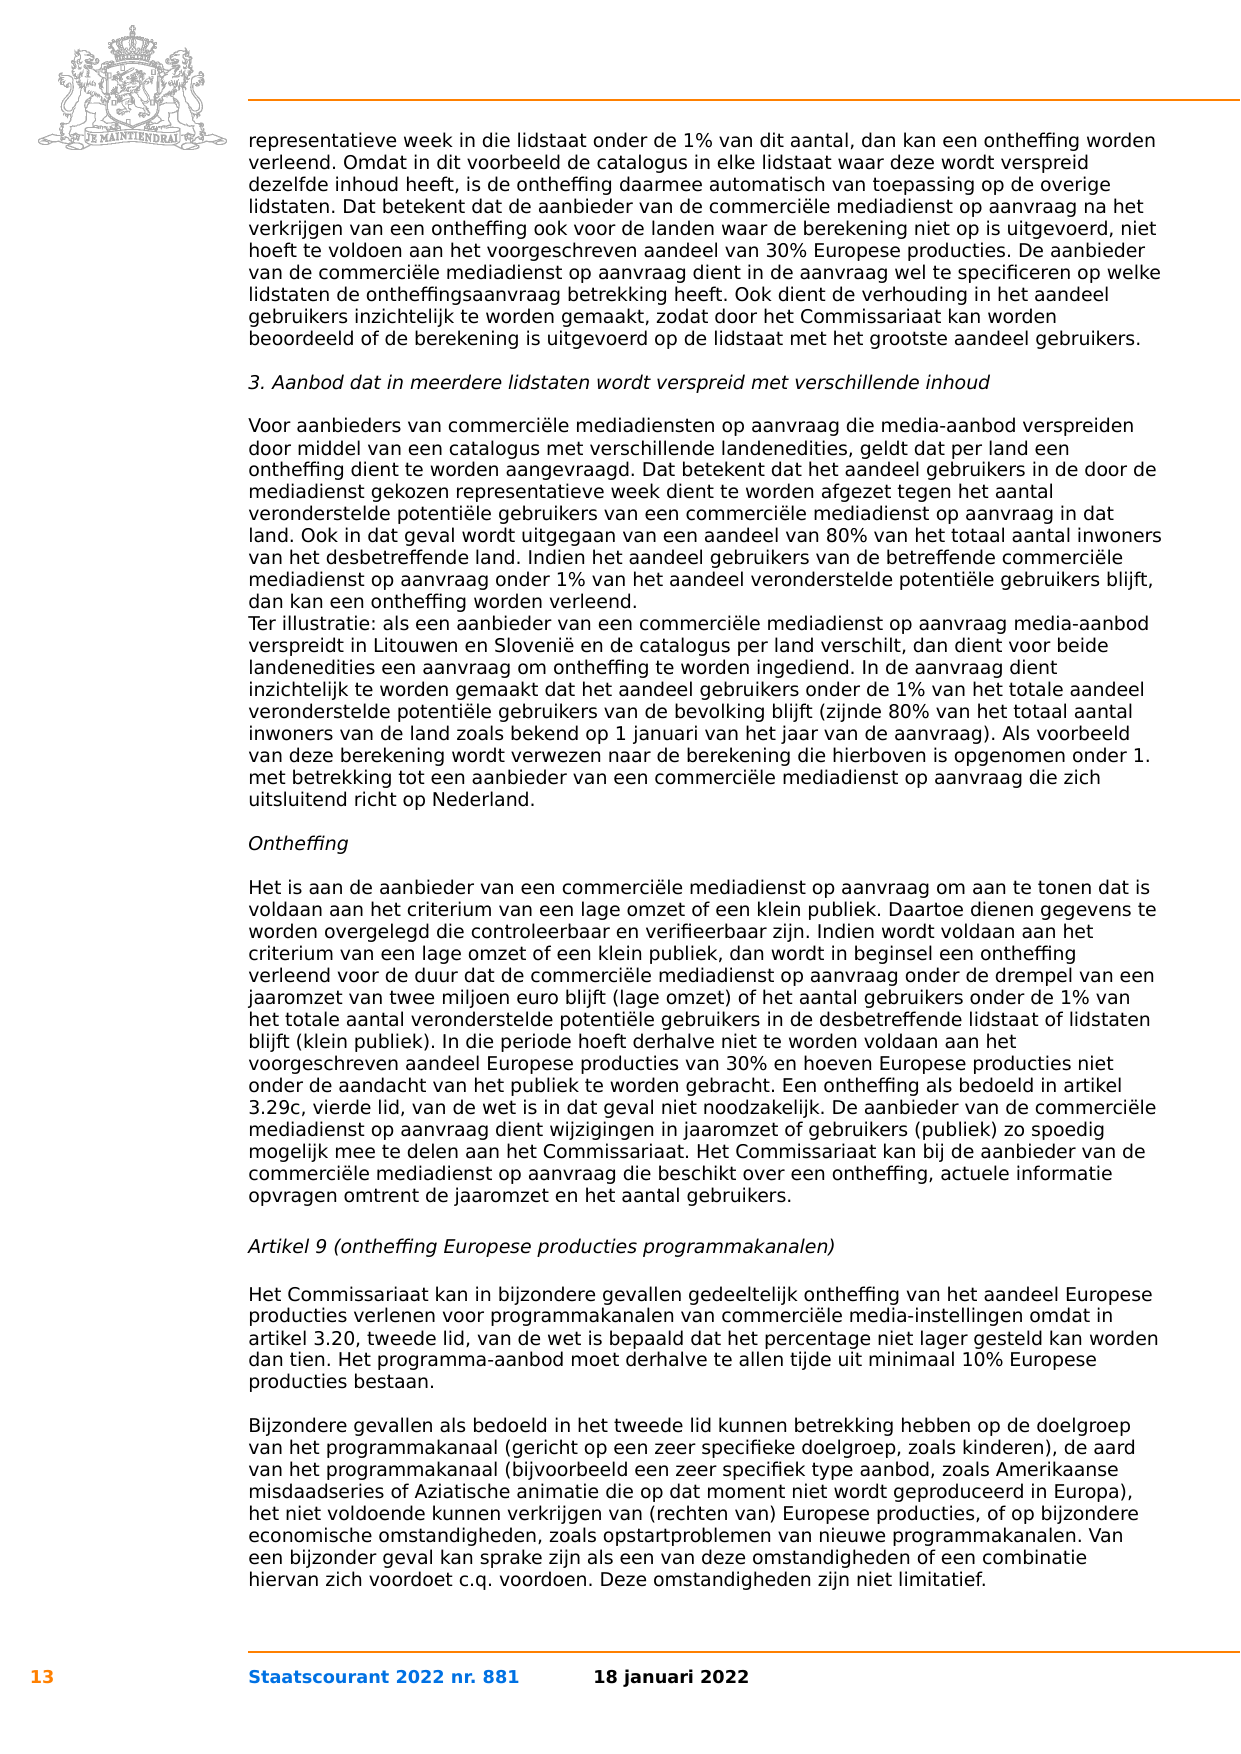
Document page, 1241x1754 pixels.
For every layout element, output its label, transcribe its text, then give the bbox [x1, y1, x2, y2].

text Voor aanbieders van commerciële mediadiensten op aanvraag die media-aanbod verspreiden door middel van een catalogus met verschillende landenedities, geldt dat per land een ontheffing dient te worden aangevraagd. Dat betekent dat het aandeel gebruikers in de door de mediadienst gekozen representatieve week dient te worden afgezet tegen het aantal veronderstelde potentiële gebruikers van een commerciële mediadienst op aanvraag in dat land. Ook in dat geval wordt uitgegaan van een aandeel van 80% van het totaal aantal inwoners van het desbetreffende land. Indien het aandeel gebruikers van de betreffende commerciële mediadienst op aanvraag onder 1% van het aandeel veronderstelde potentiële gebruikers blijft, dan kan een ontheffing worden verleend. [248, 415, 1163, 613]
text representatieve week in die lidstaat onder de 1% van dit aantal, dan kan een ontheffing worden verleend. Omdat in dit voorbeeld de catalogus in elke lidstaat waar deze wordt verspreid dezelfde inhoud heeft, is de ontheffing daarmee automatisch van toepassing op de overige lidstaten. Dat betekent dat de aanbieder van de commerciële mediadienst op aanvraag na het verkrijgen van een ontheffing ook voor de landen waar de berekening niet op is uitgevoerd, niet hoeft te voldoen aan het voorgeschreven aandeel van 30% Europese producties. De aanbieder van de commerciële mediadienst op aanvraag dient in de aanvraag wel te specificeren op welke lidstaten de ontheffingsaanvraag betrekking heeft. Ook dient de verhouding in het aandeel gebruikers inzichtelijk te worden gemaakt, zodat door het Commissariaat kan worden beoordeeld of de berekening is uitgevoerd op de lidstaat met het grootste aandeel gebruikers. [248, 130, 1163, 350]
subtitle Artikel 9 (ontheffing Europese producties programmakanalen) [248, 1236, 1163, 1258]
subtitle 3. Aanbod dat in meerdere lidstaten wordt verspreid met verschillende inhoud [248, 372, 1163, 393]
text Het Commissariaat kan in bijzondere gevallen gedeeltelijk ontheffing van het aandeel Europese producties verlenen voor programmakanalen van commerciële media-instellingen omdat in artikel 3.20, tweede lid, van de wet is bepaald dat het percentage niet lager gesteld kan worden dan tien. Het programma-aanbod moet derhalve te allen tijde uit minimaal 10% Europese producties bestaan. [248, 1283, 1163, 1393]
subtitle Ontheffing [248, 833, 1163, 855]
text Ter illustratie: als een aanbieder van een commerciële mediadienst op aanvraag media-aanbod verspreidt in Litouwen en Slovenië en de catalogus per land verschilt, dan dient voor beide landenedities een aanvraag om ontheffing te worden ingediend. In de aanvraag dient inzichtelijk te worden gemaakt dat het aandeel gebruikers onder de 1% van het totale aandeel veronderstelde potentiële gebruikers van de bevolking blijft (zijnde 80% van het totaal aantal inwoners van de land zoals bekend op 1 januari van het jaar van de aanvraag). Als voorbeeld van deze berekening wordt verwezen naar de berekening die hierboven is opgenomen onder 1. met betrekking tot een aanbieder van een commerciële mediadienst op aanvraag die zich uitsluitend richt op Nederland. [248, 613, 1163, 811]
text Bijzondere gevallen als bedoeld in het tweede lid kunnen betrekking hebben op de doelgroep van het programmakanaal (gericht op een zeer specifieke doelgroep, zoals kinderen), de aard van het programmakanaal (bijvoorbeeld een zeer specifiek type aanbod, zoals Amerikaanse misdaadseries of Aziatische animatie die op dat moment niet wordt geproduceerd in Europa), het niet voldoende kunnen verkrijgen van (rechten van) Europese producties, of op bijzondere economische omstandigheden, zoals opstartproblemen van nieuwe programmakanalen. Van een bijzonder geval kan sprake zijn als een van deze omstandigheden of een combinatie hiervan zich voordoet c.q. voordoen. Deze omstandigheden zijn niet limitatief. [248, 1415, 1163, 1591]
picture [38, 25, 227, 150]
text Het is aan de aanbieder van een commerciële mediadienst op aanvraag om aan te tonen dat is voldaan aan het criterium van een lage omzet of een klein publiek. Daartoe dienen gegevens te worden overgelegd die controleerbaar en verifieerbaar zijn. Indien wordt voldaan aan het criterium van een lage omzet of een klein publiek, dan wordt in beginsel een ontheffing verleend voor de duur dat de commerciële mediadienst op aanvraag onder de drempel van een jaaromzet van twee miljoen euro blijft (lage omzet) of het aantal gebruikers onder de 1% van het totale aantal veronderstelde potentiële gebruikers in de desbetreffende lidstaat of lidstaten blijft (klein publiek). In die periode hoeft derhalve niet te worden voldaan aan het voorgeschreven aandeel Europese producties van 30% en hoeven Europese producties niet onder de aandacht van het publiek te worden gebracht. Een ontheffing als bedoeld in artikel 3.29c, vierde lid, van de wet is in dat geval niet noodzakelijk. De aanbieder van de commerciële mediadienst op aanvraag dient wijzigingen in jaaromzet of gebruikers (publiek) zo spoedig mogelijk mee te delen aan het Commissariaat. Het Commissariaat kan bij de aanbieder van de commerciële mediadienst op aanvraag die beschikt over een ontheffing, actuele informatie opvragen omtrent de jaaromzet en het aantal gebruikers. [248, 877, 1163, 1206]
